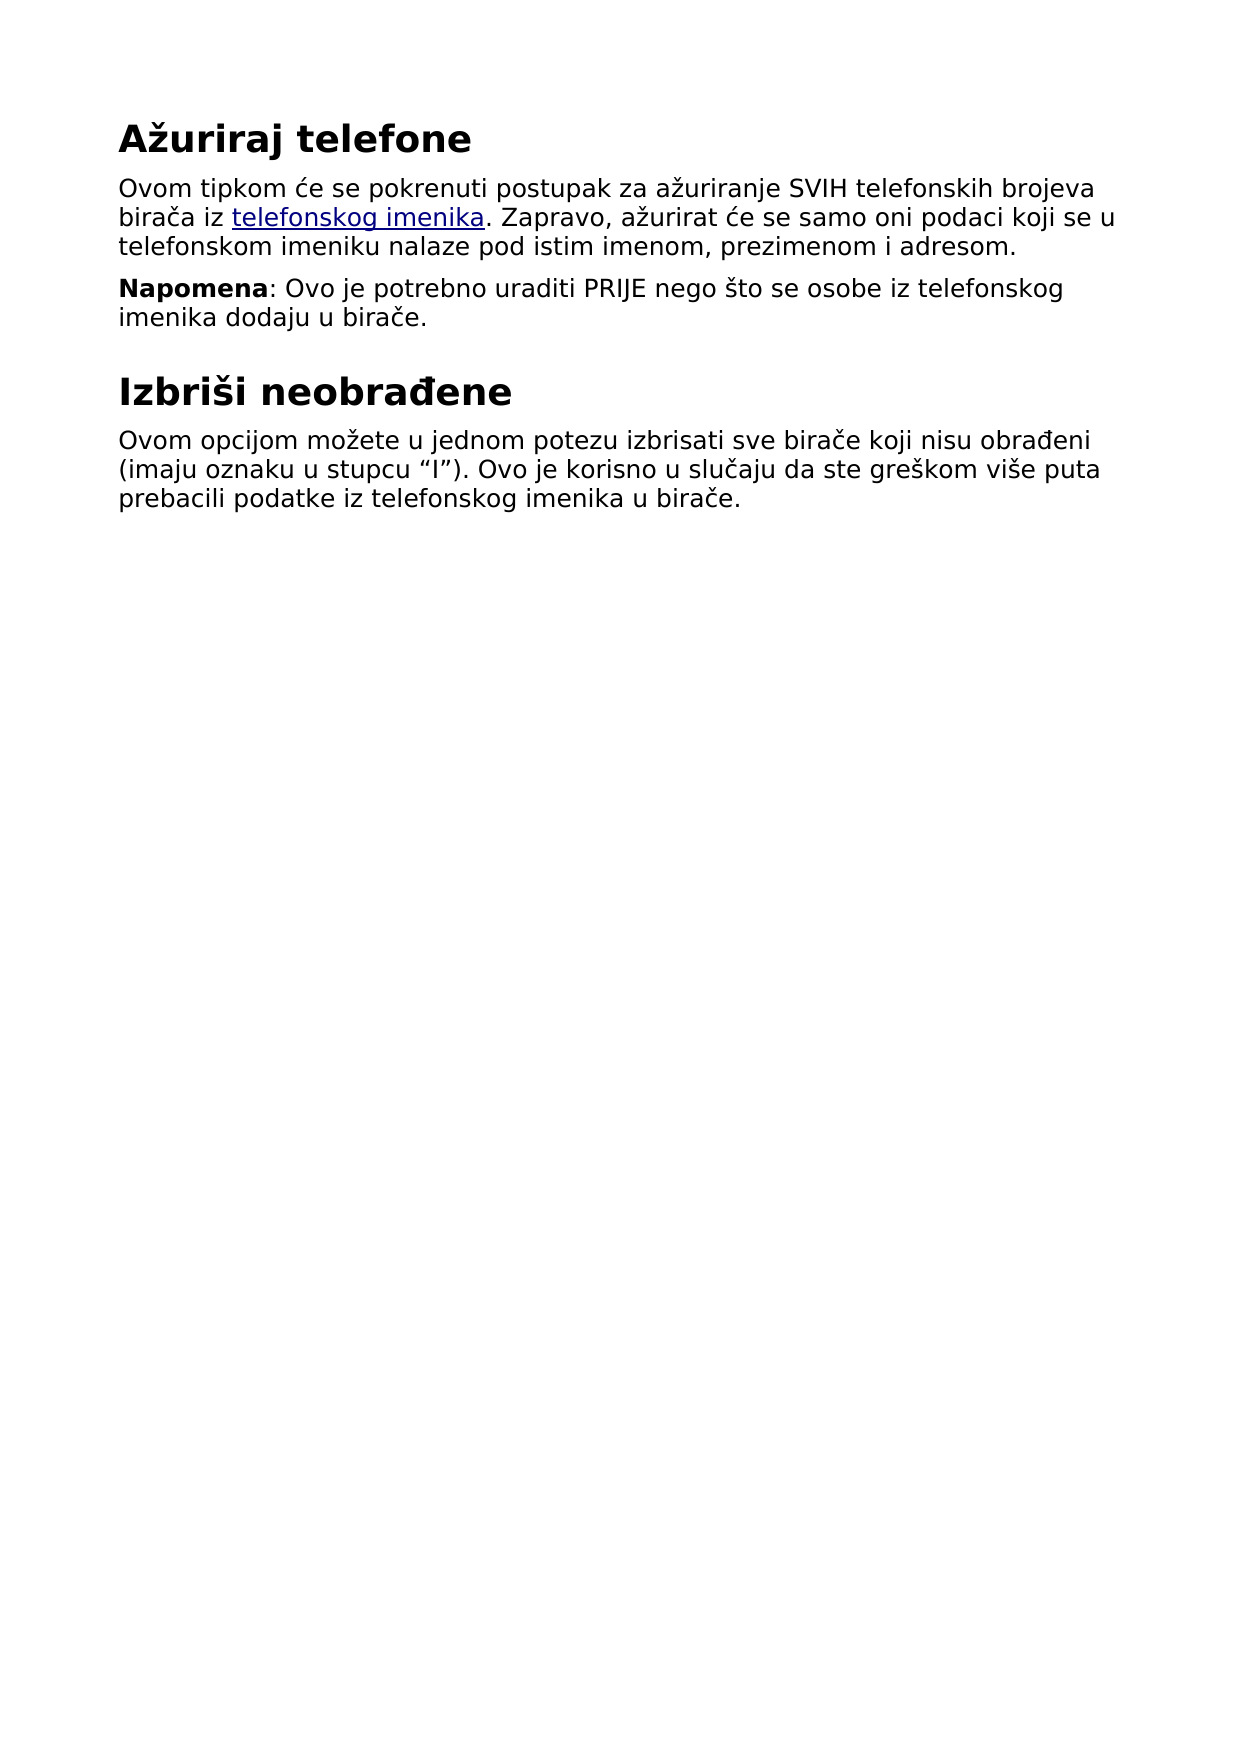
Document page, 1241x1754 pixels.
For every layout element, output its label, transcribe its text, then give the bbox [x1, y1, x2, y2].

text Ovom tipkom će se pokrenuti postupak za ažuriranje SVIH telefonskih brojeva birača iz telefonskog imenika. Zapravo, ažurirat će se samo oni podaci koji se u telefonskom imeniku nalaze pod istim imenom, prezimenom i adresom. [118, 174, 1122, 262]
subtitle Izbriši neobrađene [118, 370, 1122, 414]
subtitle Ažuriraj telefone [118, 118, 1122, 162]
text Ovom opcijom možete u jednom potezu izbrisati sve birače koji nisu obrađeni (imaju oznaku u stupcu “I”). Ovo je korisno u slučaju da ste greškom više puta prebacili podatke iz telefonskog imenika u birače. [118, 426, 1122, 514]
text Napomena: Ovo je potrebno uraditi PRIJE nego što se osobe iz telefonskog imenika dodaju u birače. [118, 274, 1122, 333]
